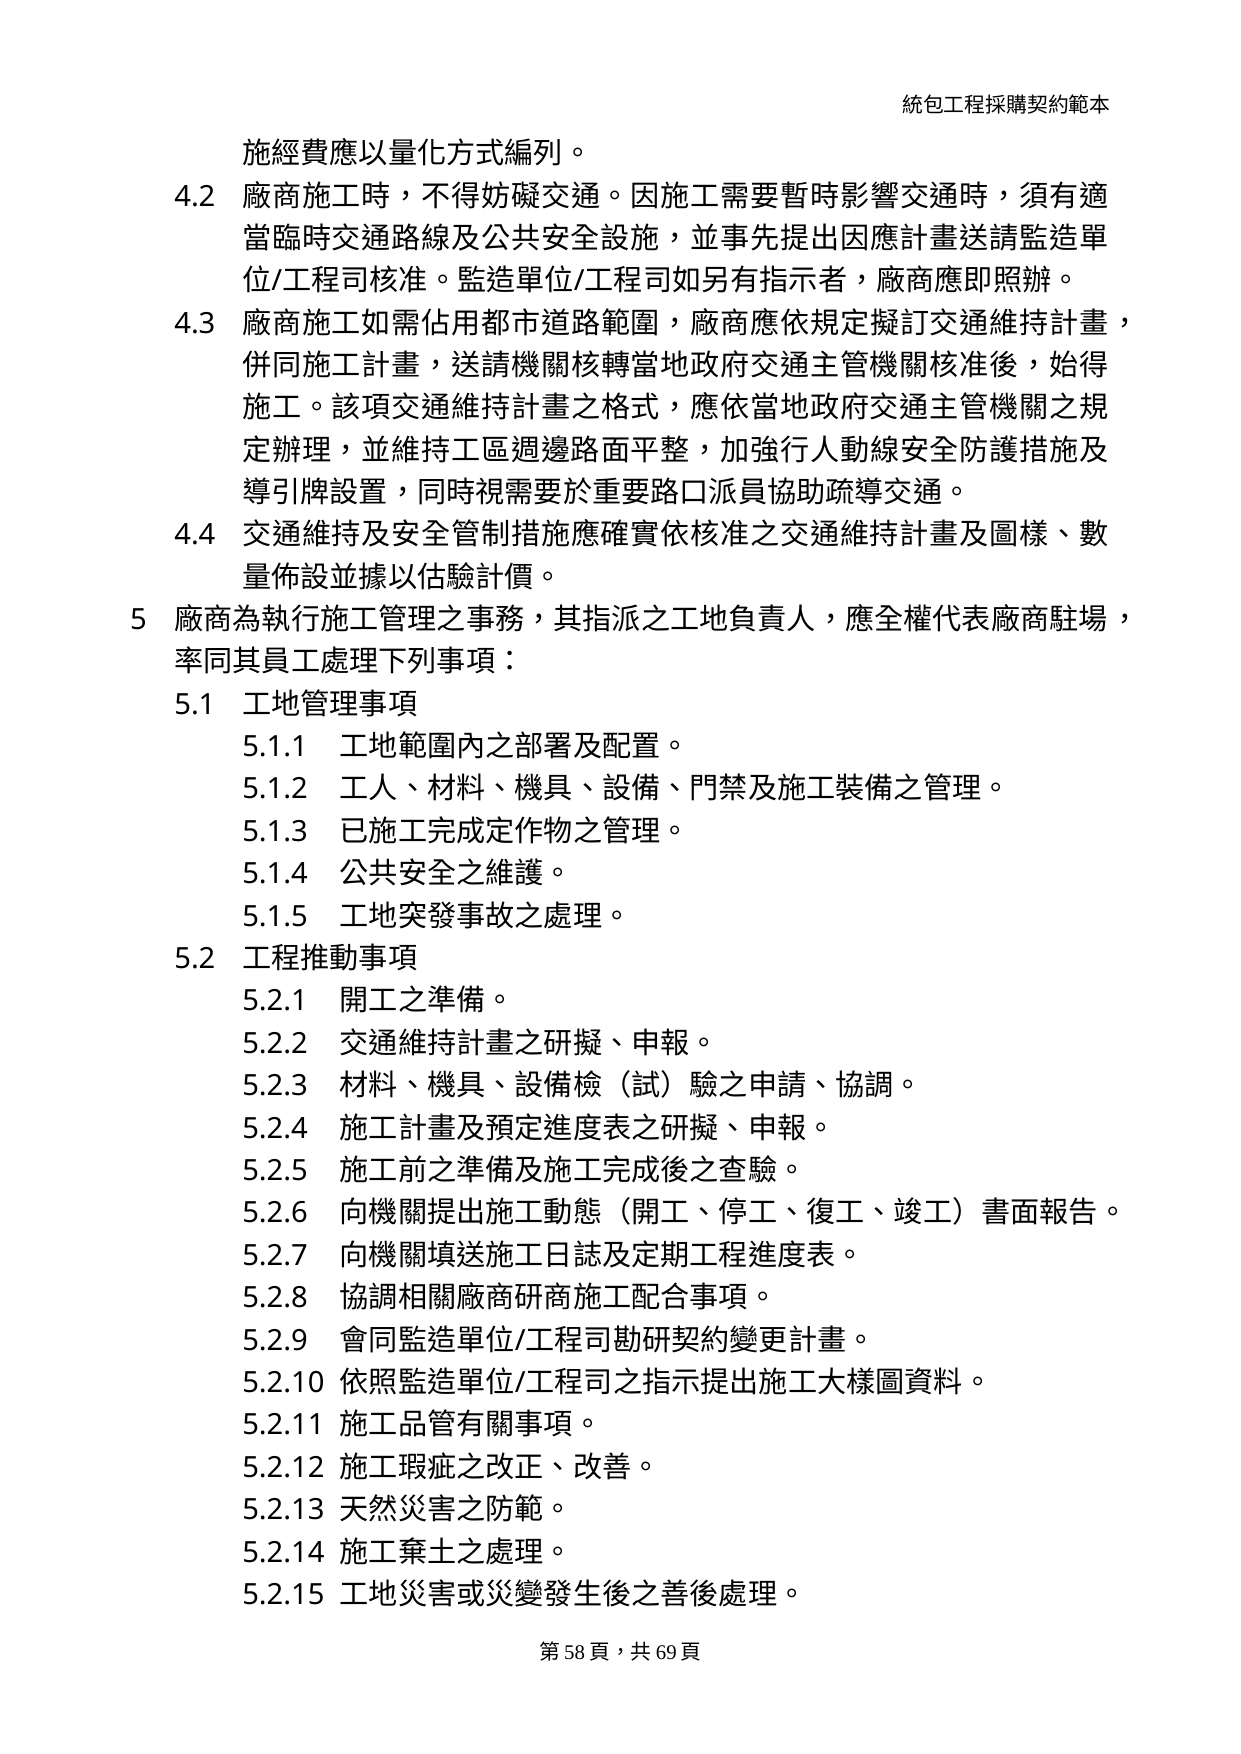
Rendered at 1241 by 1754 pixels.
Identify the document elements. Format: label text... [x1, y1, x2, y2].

list 天然災害之防範。 [242, 1486, 1110, 1528]
list 施工棄土之處理。 [242, 1528, 1110, 1571]
list 工地災害或災變發生後之善後處理。 [242, 1571, 1110, 1613]
list 施經費應以量化方式編列。 [174, 130, 1110, 172]
list 施工瑕疵之改正、改善。 [242, 1443, 1110, 1486]
list 向機關提出施工動態（開工、停工、復工、竣工）書面報告。 [242, 1189, 1110, 1231]
list 工人、材料、機具、設備、門禁及施工裝備之管理。 [242, 765, 1110, 807]
list 施工品管有關事項。 [242, 1401, 1110, 1443]
list 施工前之準備及施工完成後之查驗。 [242, 1147, 1110, 1189]
list 工地範圍內之部署及配置。 [242, 723, 1110, 765]
list 會同監造單位/工程司勘研契約變更計畫。 [242, 1316, 1110, 1358]
list 廠商為執行施工管理之事務，其指派之工地負責人，應全權代表廠商駐場，率同其員工處理下列事項： [130, 596, 1110, 680]
list 已施工完成定作物之管理。 [242, 807, 1110, 850]
list 開工之準備。 [242, 977, 1110, 1019]
list 向機關填送施工日誌及定期工程進度表。 [242, 1231, 1110, 1274]
list 協調相關廠商研商施工配合事項。 [242, 1274, 1110, 1316]
list 施工計畫及預定進度表之研擬、申報。 [242, 1104, 1110, 1147]
list 工程推動事項 [174, 934, 1110, 977]
list 交通維持計畫之研擬、申報。 [242, 1019, 1110, 1062]
list 交通維持及安全管制措施應確實依核准之交通維持計畫及圖樣、數量佈設並據以估驗計價。 [174, 511, 1110, 596]
list 依照監造單位/工程司之指示提出施工大樣圖資料。 [242, 1358, 1110, 1401]
list 材料、機具、設備檢（試）驗之申請、協調。 [242, 1062, 1110, 1104]
list 廠商施工如需佔用都市道路範圍，廠商應依規定擬訂交通維持計畫，併同施工計畫，送請機關核轉當地政府交通主管機關核准後，始得施工。該項交通維持計畫之格式，應依當地政府交通主管機關之規定辦理，並維持工區週邊路面平整，加強行人動線安全防護措施及導引牌設置，同時視需要於重要路口派員協助疏導交通。 [174, 299, 1110, 511]
list 工地管理事項 [174, 680, 1110, 723]
list 廠商施工時，不得妨礙交通。因施工需要暫時影響交通時，須有適當臨時交通路線及公共安全設施，並事先提出因應計畫送請監造單位/工程司核准。監造單位/工程司如另有指示者，廠商應即照辦。 [174, 172, 1110, 299]
list 工地突發事故之處理。 [242, 892, 1110, 934]
list 公共安全之維護。 [242, 850, 1110, 892]
